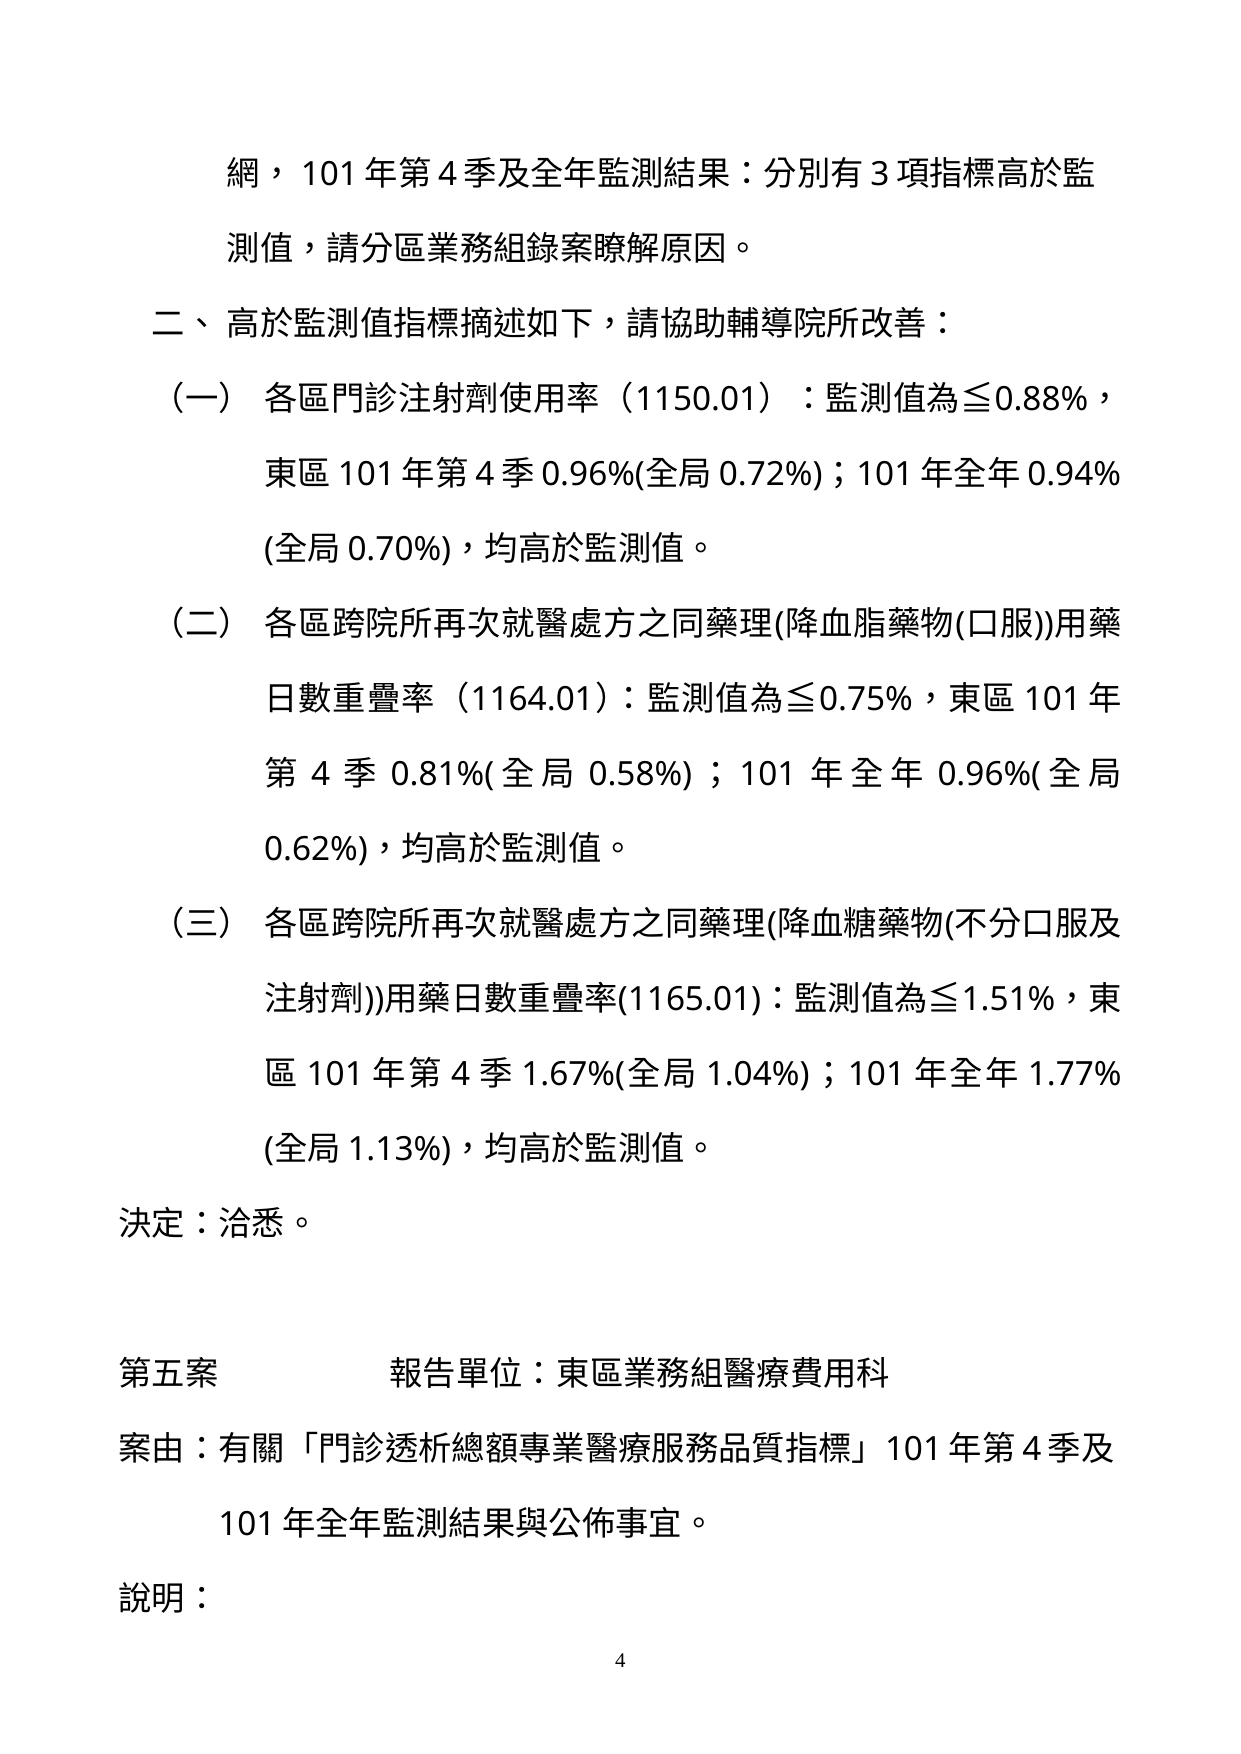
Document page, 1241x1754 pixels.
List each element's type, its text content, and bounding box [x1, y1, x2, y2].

list 各區門診注射劑使用率（1150.01）：監測值為≦0.88%，東區101年第4季0.96%(全局0.72%)；101年全年0.94%(全局0.70%)，均高於監測值。 [151, 358, 1122, 583]
text 案由：有關「門診透析總額專業醫療服務品質指標」101年第4季及101年全年監測結果與公佈事宜。 [118, 1408, 1122, 1558]
list 網， 101年第4季及全年監測結果：分別有3項指標高於監測值，請分區業務組錄案瞭解原因。 [151, 133, 1122, 283]
list 各區跨院所再次就醫處方之同藥理(降血脂藥物(口服))用藥日數重疊率（1164.01）：監測值為≦0.75%，東區101年第4季0.81%(全局0.58%)；101年全年0.96%(全局0.62%)，均高於監測值。 [151, 583, 1122, 883]
text 說明： [118, 1558, 1122, 1633]
text 決定：洽悉。 [118, 1183, 1122, 1258]
list 高於監測值指標摘述如下，請協助輔導院所改善： [151, 283, 1122, 358]
list 各區跨院所再次就醫處方之同藥理(降血糖藥物(不分口服及注射劑))用藥日數重疊率(1165.01)：監測值為≦1.51%，東區101年第4季1.67%(全局1.04%)；101年全年1.77%(全局1.13%)，均高於監測值。 [151, 883, 1122, 1183]
text 第五案 報告單位：東區業務組醫療費用科 [118, 1333, 1122, 1408]
